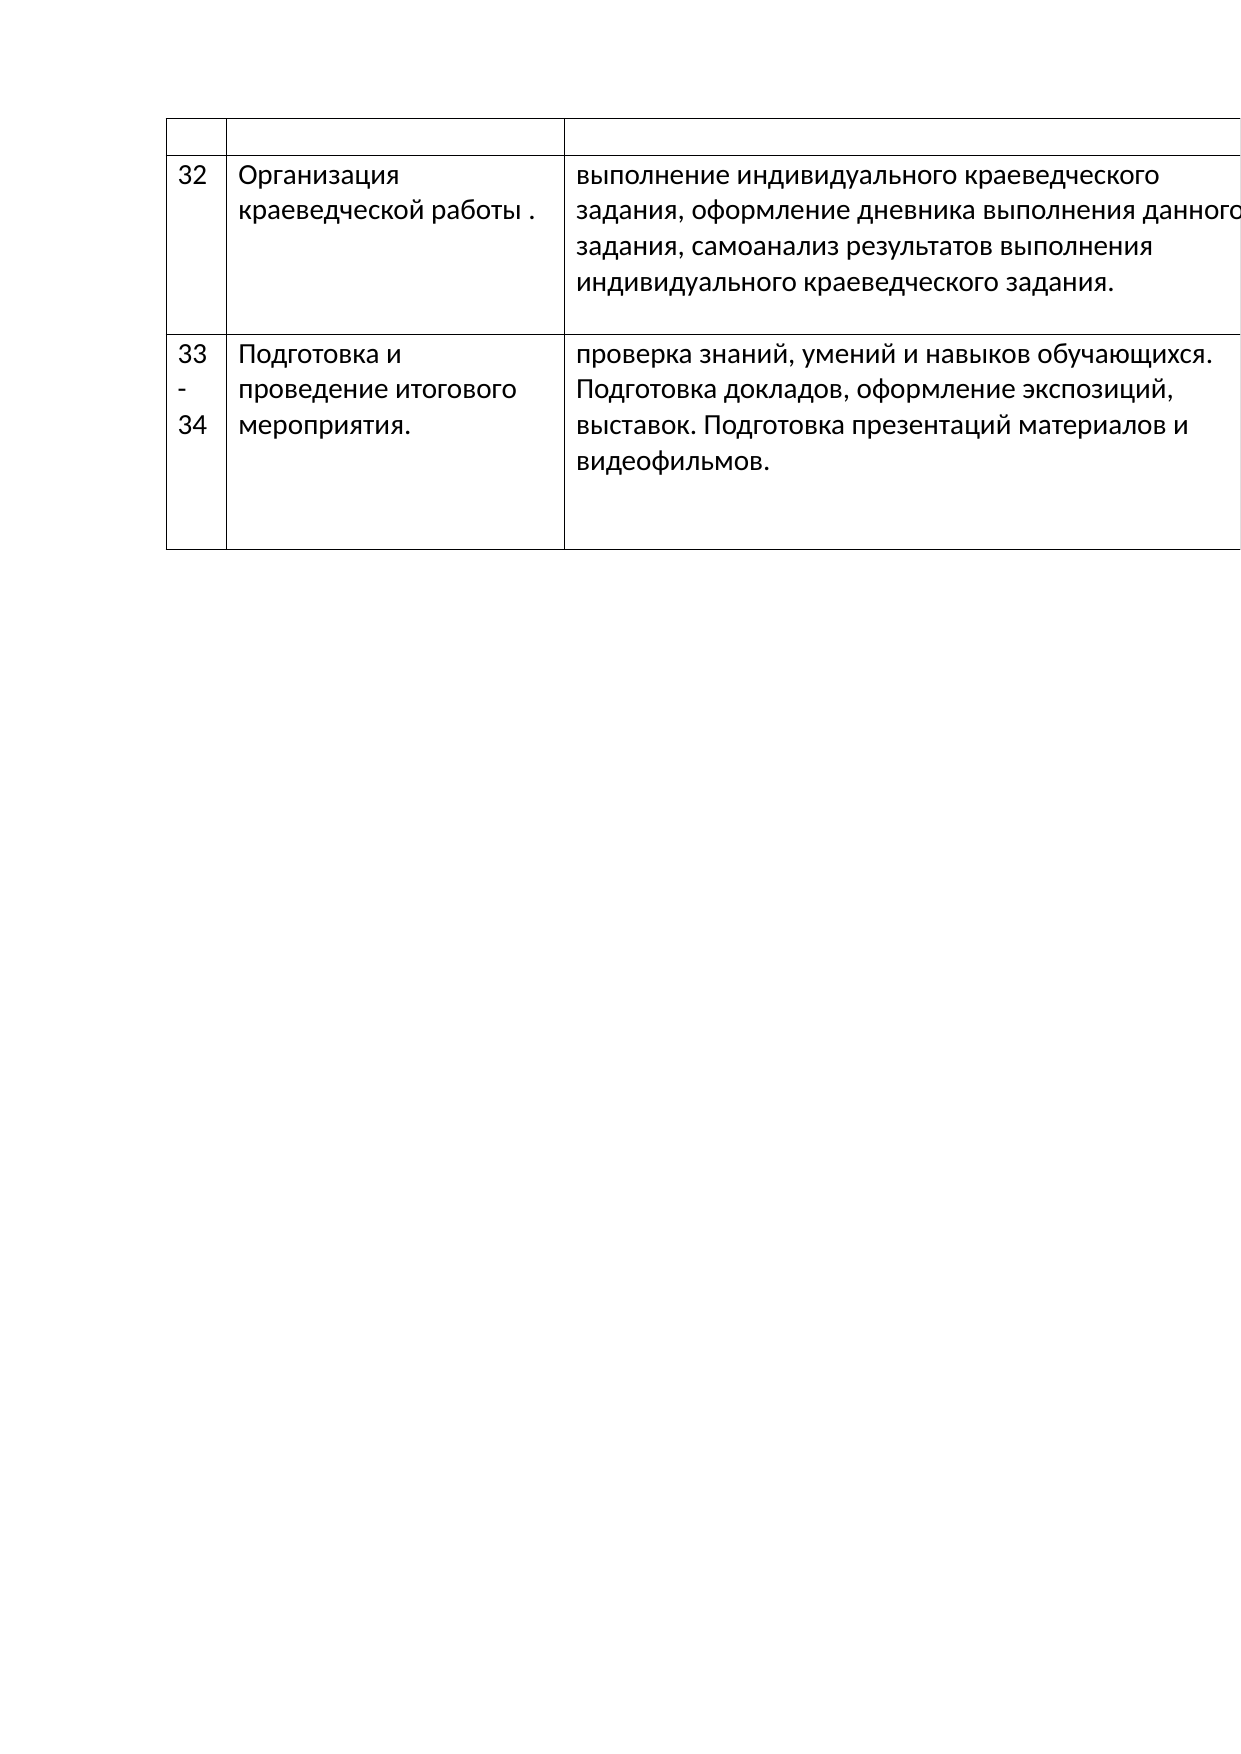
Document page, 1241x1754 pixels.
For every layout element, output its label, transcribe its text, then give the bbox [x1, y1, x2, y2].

table_cell выполнение индивидуального краеведческого задания, оформление дневника выполнения данного задания, самоанализ результатов выполнения индивидуального краеведческого задания. [565, 119, 1240, 155]
table_cell [167, 119, 226, 155]
table_cell Подготовка и проведение итогового мероприятия. [227, 335, 564, 549]
table_cell 32 [167, 156, 226, 334]
table_cell Организация краеведческой работы . [227, 156, 564, 334]
table_cell [227, 119, 564, 155]
table_cell проверка знаний, умений и навыков обучающихся. Подготовка докладов, оформление экспозиций, выставок. Подготовка презентаций материалов и видеофильмов. [565, 335, 1240, 549]
table_cell выполнение индивидуального краеведческого задания, оформление дневника выполнения данного задания, самоанализ результатов выполнения индивидуального краеведческого задания. [565, 156, 1240, 334]
table_cell 33-34 [167, 335, 226, 549]
